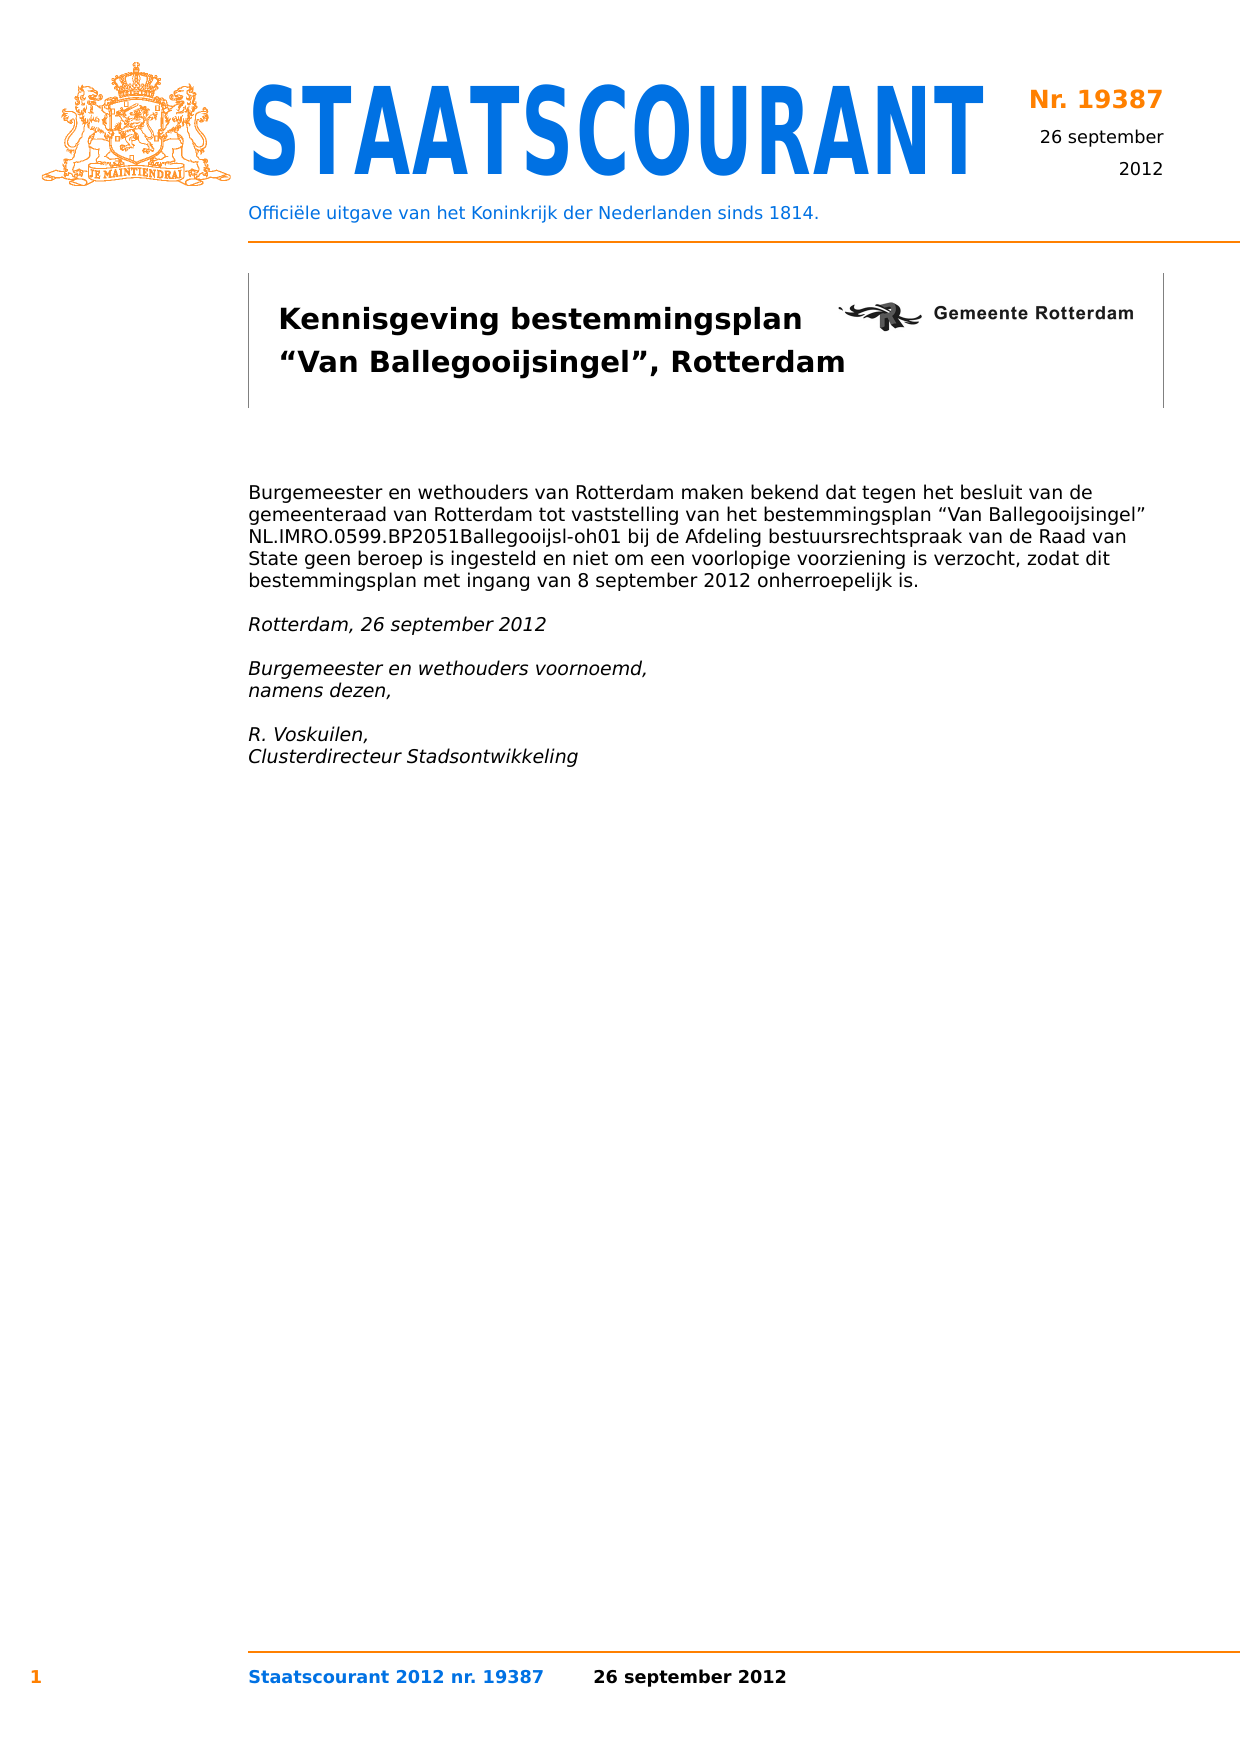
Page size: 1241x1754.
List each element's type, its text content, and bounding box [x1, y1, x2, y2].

table_header STAATSCOURANT [248, 62, 998, 203]
text Rotterdam, 26 september 2012 [248, 614, 1163, 636]
table_cell 2012 [998, 153, 1240, 203]
text Burgemeester en wethouders van Rotterdam maken bekend dat tegen het besluit van de gemeenteraad van Rotterdam tot vaststelling van het bestemmingsplan “Van Ballegooijsingel” NL.IMRO.0599.BP2051Ballegooijsl-oh01 bij de Afdeling bestuursrechtspraak van de Raad van State geen beroep is ingesteld en niet om een voorlopige voorziening is verzocht, zodat dit bestemmingsplan met ingang van 8 september 2012 onherroepelijk is. [248, 482, 1163, 592]
picture [41, 62, 231, 186]
table_header [25, 62, 248, 241]
picture [838, 302, 1134, 332]
table_cell 26 september [998, 121, 1240, 153]
table_cell Officiële uitgave van het Koninkrijk der Nederlanden sinds 1814. [248, 203, 1240, 241]
subtitle Kennisgeving bestemmingsplan “Van Ballegooijsingel”, Rotterdam [249, 273, 1163, 408]
text Burgemeester en wethouders voornoemd, namens dezen, R. Voskuilen, Clusterdirecteur Stadsontwikkeling [248, 658, 1163, 768]
table_header Nr. 19387 [998, 62, 1240, 121]
